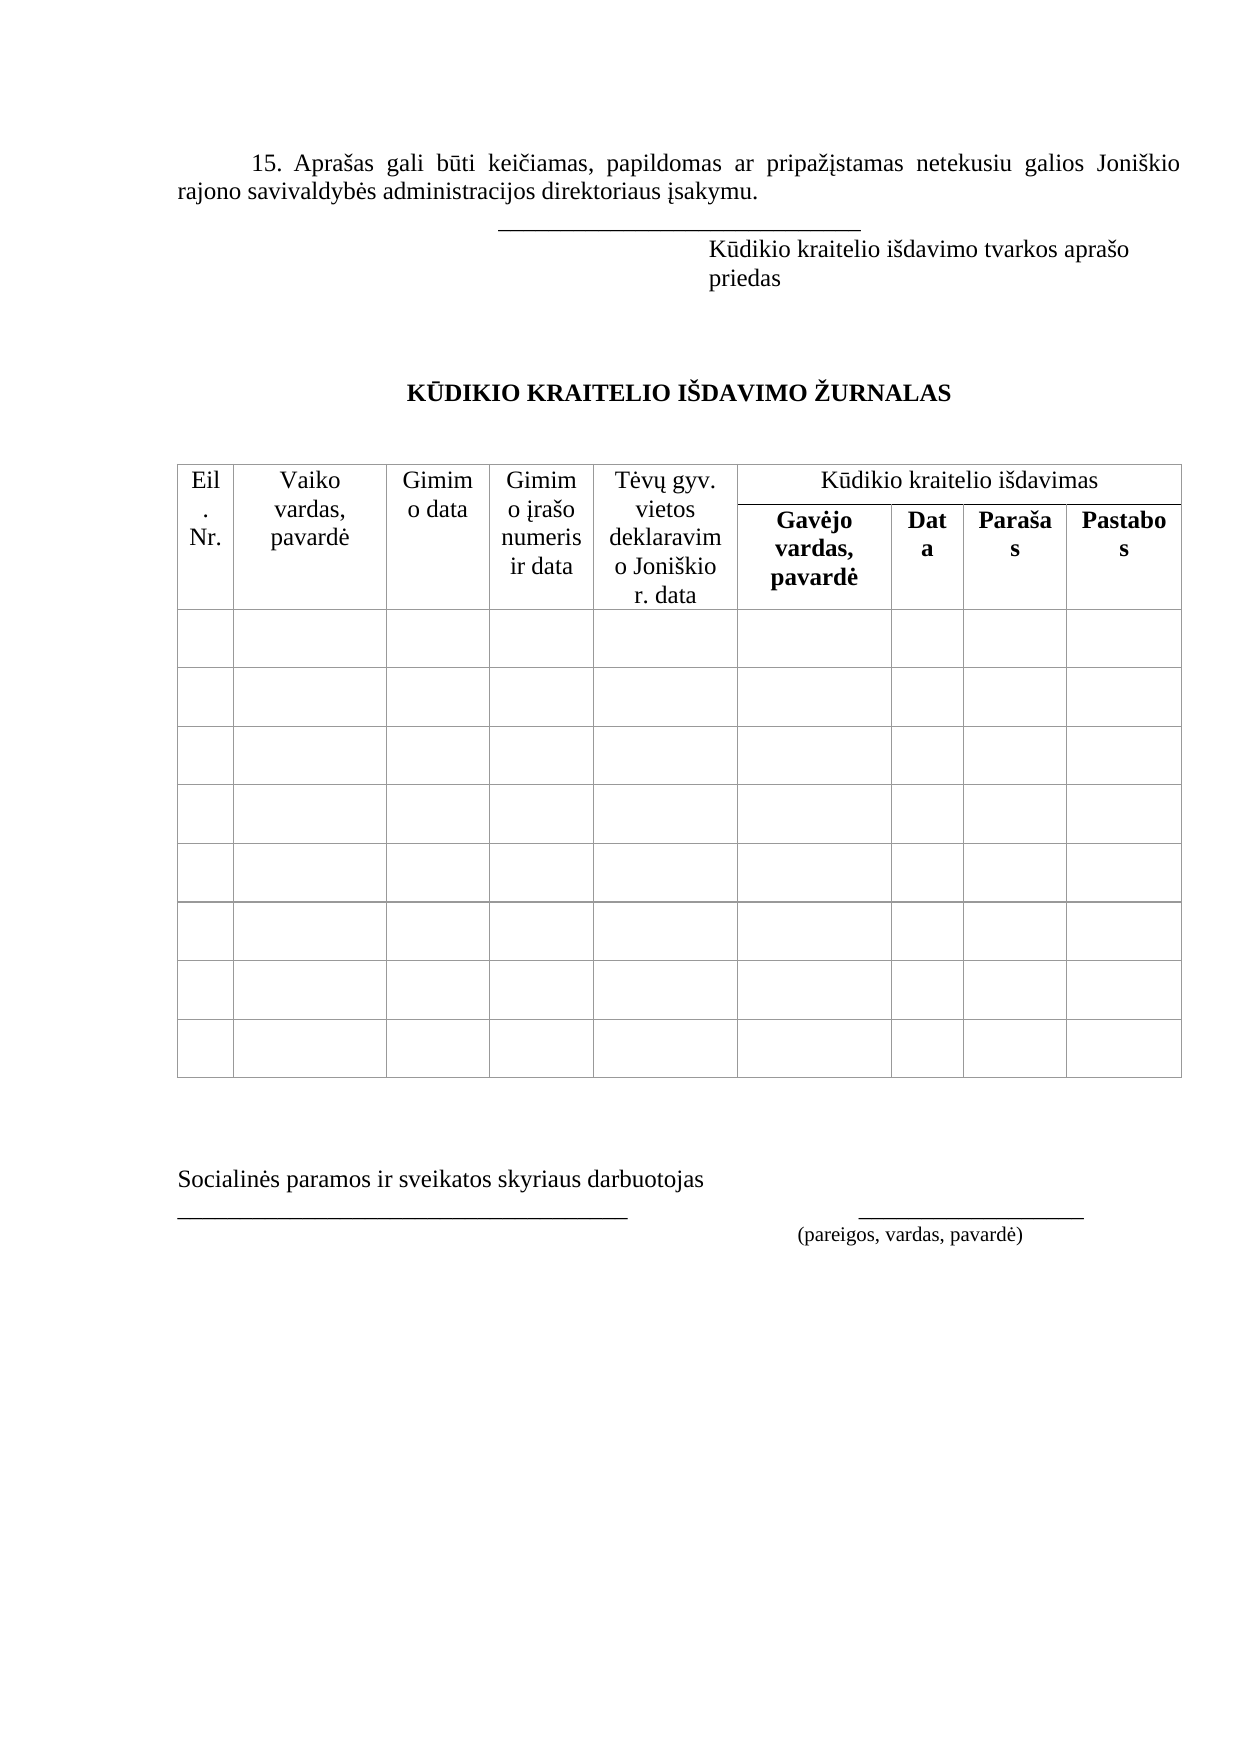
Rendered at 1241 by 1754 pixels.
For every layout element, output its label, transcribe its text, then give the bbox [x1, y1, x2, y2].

table_cell [1067, 1020, 1181, 1077]
table_cell [738, 668, 891, 726]
table_header Eil. Nr. [178, 465, 233, 609]
table_cell Gavėjo vardas, pavardė [738, 505, 891, 609]
text Socialinės paramos ir sveikatos skyriaus darbuotojas ____________________________________ __________________ [177, 1164, 1181, 1222]
table_cell [387, 727, 489, 784]
table_cell [490, 785, 593, 843]
table_cell [892, 961, 963, 1018]
table_cell [178, 903, 233, 960]
table_cell [738, 610, 891, 667]
table_cell [1067, 668, 1181, 726]
text 15. Aprašas gali būti keičiamas, papildomas ar pripažįstamas netekusiu galios Joniškio rajono savivaldybės administracijos direktoriaus įsakymu. [177, 148, 1181, 205]
table_cell [234, 727, 386, 784]
table_cell [234, 903, 386, 960]
table_cell [594, 844, 737, 901]
table_cell [594, 668, 737, 726]
table_cell [964, 668, 1066, 726]
table_header Vaiko vardas, pavardė [234, 465, 386, 609]
table_cell [1067, 903, 1181, 960]
table_header Tėvų gyv. vietos deklaravimo Joniškio r. data [594, 465, 737, 609]
table_cell [964, 610, 1066, 667]
table_cell [892, 903, 963, 960]
table_cell [1067, 785, 1181, 843]
table_cell [964, 903, 1066, 960]
table_cell [178, 1020, 233, 1077]
table_cell [234, 1020, 386, 1077]
table_cell [1067, 844, 1181, 901]
text KŪDIKIO KRAITELIO IŠDAVIMO ŽURNALAS [177, 378, 1181, 406]
table_cell [178, 727, 233, 784]
table_header Gimimo įrašo numeris ir data [490, 465, 593, 609]
table_cell [964, 1020, 1066, 1077]
table_cell [234, 844, 386, 901]
table_cell [738, 903, 891, 960]
table_cell Data [892, 505, 963, 609]
table_cell [892, 668, 963, 726]
table_cell [964, 844, 1066, 901]
table_cell [964, 961, 1066, 1018]
table_cell [490, 903, 593, 960]
table_cell [178, 785, 233, 843]
table_cell [594, 1020, 737, 1077]
table_cell [387, 961, 489, 1018]
table_cell [892, 727, 963, 784]
table_cell [490, 610, 593, 667]
table_cell [387, 903, 489, 960]
table_cell [387, 610, 489, 667]
table_cell [738, 727, 891, 784]
text priedas [0, 263, 1181, 291]
table_cell [1067, 610, 1181, 667]
table_cell [892, 1020, 963, 1077]
table_cell [964, 727, 1066, 784]
table_cell Pastabos [1067, 505, 1181, 609]
text _____________________________ [177, 205, 1181, 234]
text Kūdikio kraitelio išdavimo tvarkos aprašo [0, 234, 1181, 263]
table_cell [594, 610, 737, 667]
table_cell [490, 727, 593, 784]
table_cell [594, 785, 737, 843]
table_cell [738, 844, 891, 901]
table_header Gimimo data [387, 465, 489, 609]
table_cell [387, 668, 489, 726]
table_cell [234, 961, 386, 1018]
table_cell [738, 1020, 891, 1077]
table_cell [964, 785, 1066, 843]
table_cell [594, 727, 737, 784]
table_cell [892, 610, 963, 667]
table_cell [178, 844, 233, 901]
table_cell [1067, 961, 1181, 1018]
table_cell [490, 961, 593, 1018]
table_cell [892, 844, 963, 901]
table_cell [234, 785, 386, 843]
table_cell [892, 785, 963, 843]
table_cell [490, 1020, 593, 1077]
table_cell [387, 844, 489, 901]
table_cell [1067, 727, 1181, 784]
table_cell [387, 1020, 489, 1077]
table_cell [490, 668, 593, 726]
table_cell [738, 785, 891, 843]
table_cell [594, 903, 737, 960]
table_cell [234, 668, 386, 726]
table_header Kūdikio kraitelio išdavimas [738, 465, 1181, 504]
table_cell Parašas [964, 505, 1066, 609]
table_cell [178, 961, 233, 1018]
table_cell [594, 961, 737, 1018]
table_cell [178, 668, 233, 726]
table_cell [490, 844, 593, 901]
text (pareigos, vardas, pavardė) [177, 1222, 1181, 1246]
table_cell [387, 785, 489, 843]
table_cell [738, 961, 891, 1018]
table_cell [178, 610, 233, 667]
table_cell [234, 610, 386, 667]
